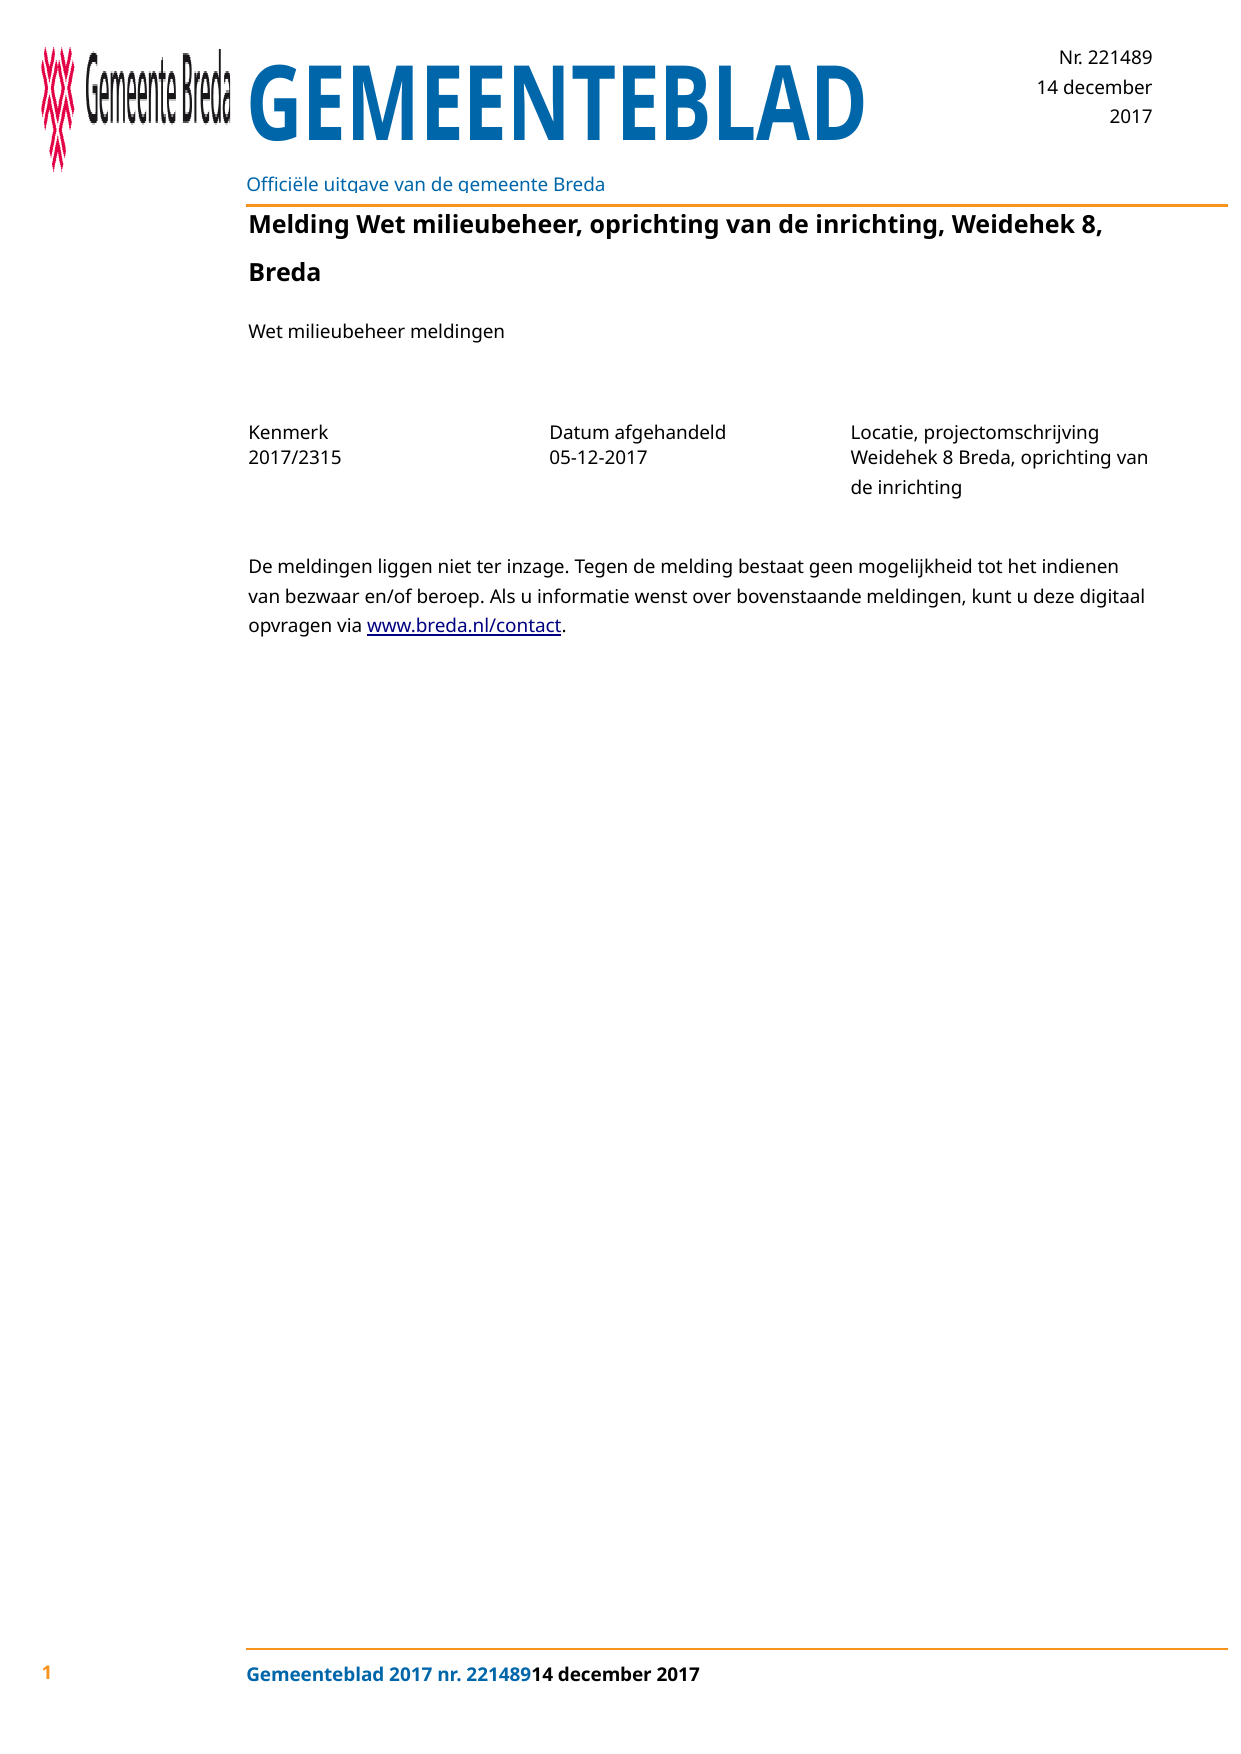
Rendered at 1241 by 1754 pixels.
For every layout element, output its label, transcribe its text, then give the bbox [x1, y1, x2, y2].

table_header Kenmerk [248, 419, 549, 444]
table_cell 05-12-2017 [549, 445, 850, 500]
text Wet milieubeheer meldingen [248, 318, 1152, 344]
table_header Locatie, projectomschrijving [850, 419, 1152, 444]
text Melding Wet milieubeheer, oprichting van de inrichting, Weidehek 8, Breda [248, 207, 1152, 288]
table_header Datum afgehandeld [549, 419, 850, 444]
picture [41, 47, 231, 172]
table_cell 2017/2315 [248, 445, 549, 500]
text De meldingen liggen niet ter inzage. Tegen de melding bestaat geen mogelijkheid tot het indienen van bezwaar en/of beroep. Als u informatie wenst over bovenstaande meldingen, kunt u deze digitaal opvragen via www.breda.nl/contact. [248, 553, 1152, 638]
table_cell Weidehek 8 Breda, oprichting van de inrichting [850, 445, 1152, 500]
